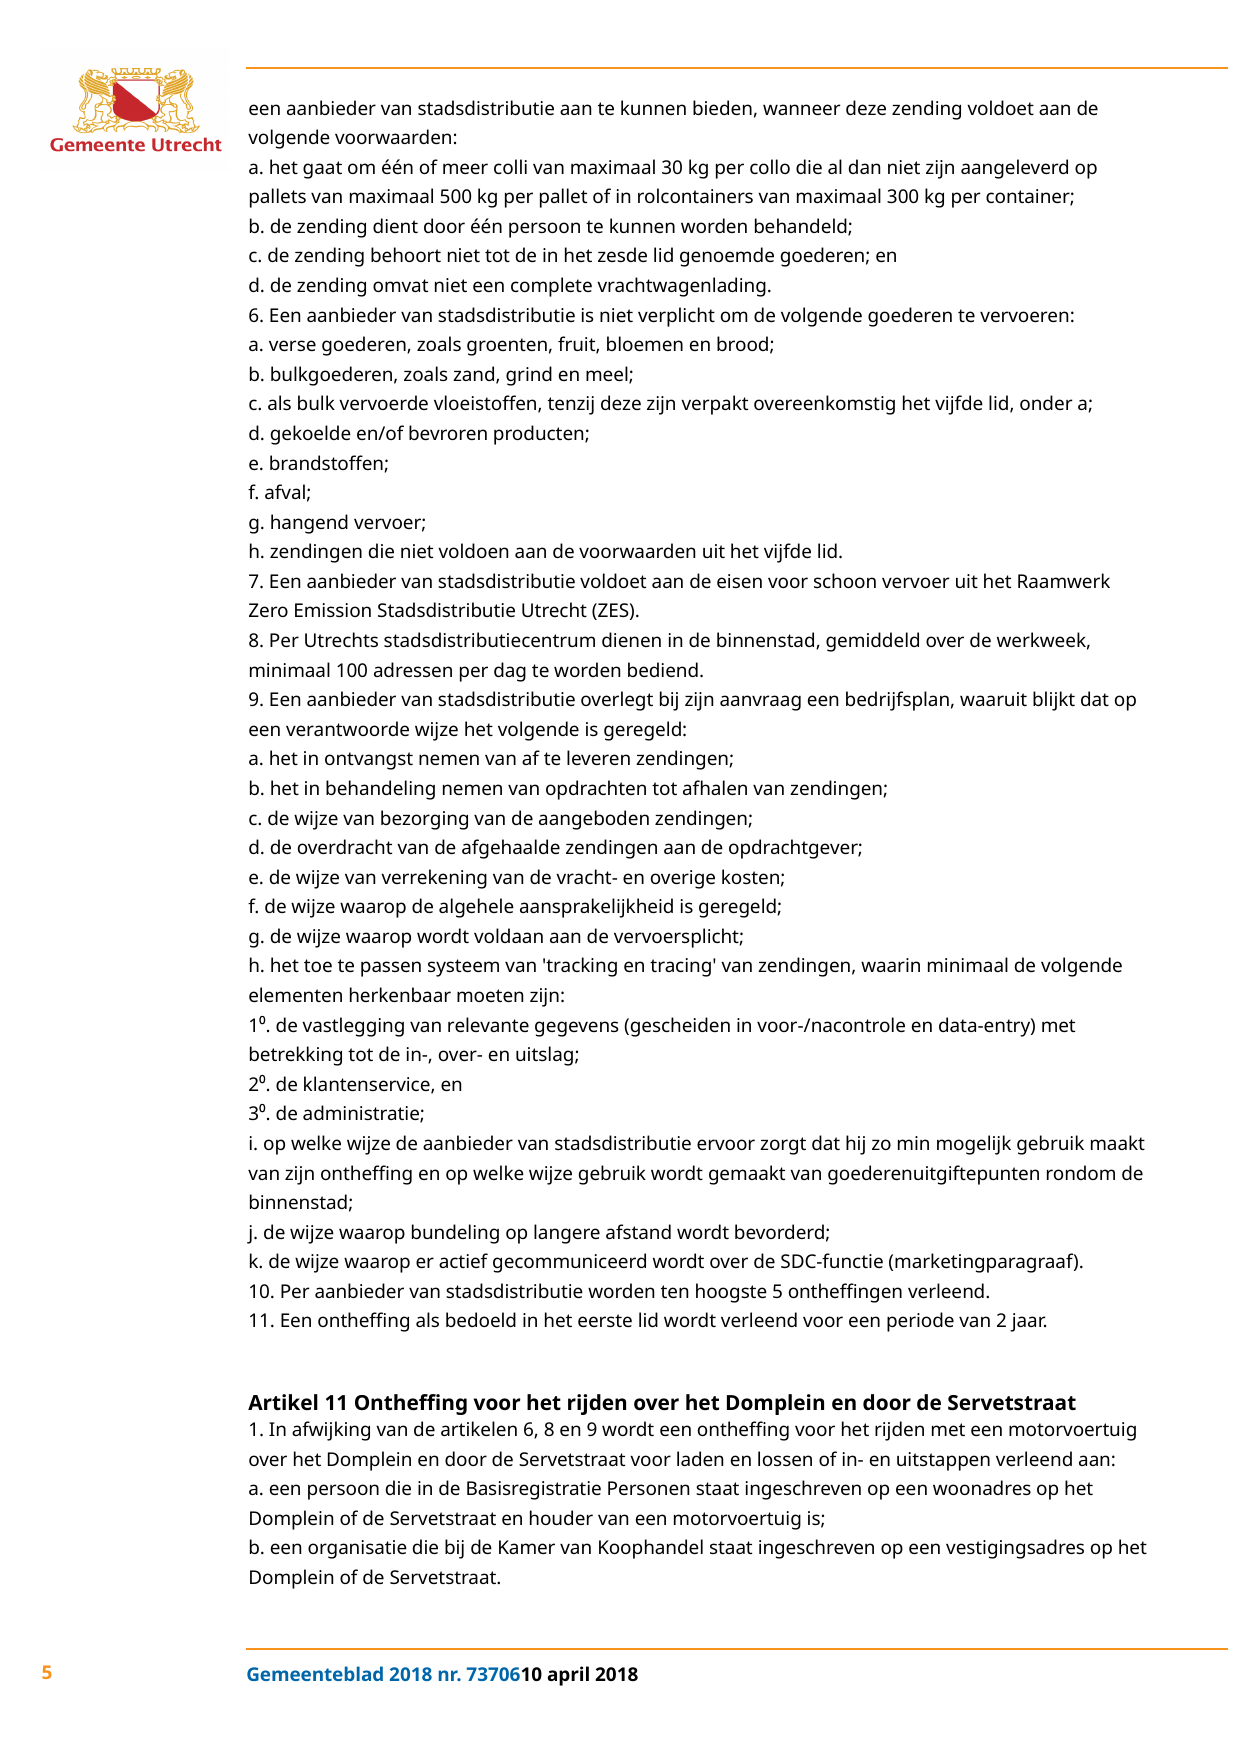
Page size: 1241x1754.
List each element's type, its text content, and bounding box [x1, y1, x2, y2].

text a. het gaat om één of meer colli van maximaal 30 kg per collo die al dan niet zijn aangeleverd op pallets van maximaal 500 kg per pallet of in rolcontainers van maximaal 300 kg per container; [248, 154, 1152, 209]
text een aanbieder van stadsdistributie aan te kunnen bieden, wanneer deze zending voldoet aan de volgende voorwaarden: [248, 95, 1152, 150]
text 2⁰. de klantenservice, en [248, 1071, 1152, 1097]
text 1. In afwijking van de artikelen 6, 8 en 9 wordt een ontheffing voor het rijden met een motorvoertuig over het Domplein en door de Servetstraat voor laden en lossen of in- en uitstappen verleend aan: [248, 1416, 1152, 1471]
text a. een persoon die in de Basisregistratie Personen staat ingeschreven op een woonadres op het Domplein of de Servetstraat en houder van een motorvoertuig is; [248, 1475, 1152, 1531]
text c. als bulk vervoerde vloeistoffen, tenzij deze zijn verpakt overeenkomstig het vijfde lid, onder a; [248, 391, 1152, 416]
text i. op welke wijze de aanbieder van stadsdistributie ervoor zorgt dat hij zo min mogelijk gebruik maakt van zijn ontheffing en op welke wijze gebruik wordt gemaakt van goederenuitgiftepunten rondom de binnenstad; [248, 1130, 1152, 1215]
text 1⁰. de vastlegging van relevante gegevens (gescheiden in voor-/nacontrole en data-entry) met betrekking tot de in-, over- en uitslag; [248, 1012, 1152, 1067]
picture [41, 47, 231, 172]
text j. de wijze waarop bundeling op langere afstand wordt bevorderd; [248, 1219, 1152, 1245]
text d. gekoelde en/of bevroren producten; [248, 420, 1152, 446]
text 6. Een aanbieder van stadsdistributie is niet verplicht om de volgende goederen te vervoeren: [248, 302, 1152, 328]
text a. verse goederen, zoals groenten, fruit, bloemen en brood; [248, 331, 1152, 357]
text h. het toe te passen systeem van 'tracking en tracing' van zendingen, waarin minimaal de volgende elementen herkenbaar moeten zijn: [248, 953, 1152, 1008]
text b. het in behandeling nemen van opdrachten tot afhalen van zendingen; [248, 775, 1152, 801]
text d. de overdracht van de afgehaalde zendingen aan de opdrachtgever; [248, 834, 1152, 860]
text Artikel 11 Ontheffing voor het rijden over het Domplein en door de Servetstraat [248, 1388, 1152, 1416]
text a. het in ontvangst nemen van af te leveren zendingen; [248, 746, 1152, 771]
text g. de wijze waarop wordt voldaan aan de vervoersplicht; [248, 923, 1152, 949]
text 11. Een ontheffing als bedoeld in het eerste lid wordt verleend voor een periode van 2 jaar. [248, 1308, 1152, 1333]
text c. de zending behoort niet tot de in het zesde lid genoemde goederen; en [248, 243, 1152, 268]
text 8. Per Utrechts stadsdistributiecentrum dienen in de binnenstad, gemiddeld over de werkweek, minimaal 100 adressen per dag te worden bediend. [248, 627, 1152, 683]
text k. de wijze waarop er actief gecommuniceerd wordt over de SDC-functie (marketingparagraaf). [248, 1248, 1152, 1274]
text 10. Per aanbieder van stadsdistributie worden ten hoogste 5 ontheffingen verleend. [248, 1278, 1152, 1304]
text h. zendingen die niet voldoen aan de voorwaarden uit het vijfde lid. [248, 538, 1152, 564]
text c. de wijze van bezorging van de aangeboden zendingen; [248, 805, 1152, 831]
text 7. Een aanbieder van stadsdistributie voldoet aan de eisen voor schoon vervoer uit het Raamwerk Zero Emission Stadsdistributie Utrecht (ZES). [248, 568, 1152, 623]
text d. de zending omvat niet een complete vrachtwagenlading. [248, 272, 1152, 298]
text 3⁰. de administratie; [248, 1101, 1152, 1126]
text 9. Een aanbieder van stadsdistributie overlegt bij zijn aanvraag een bedrijfsplan, waaruit blijkt dat op een verantwoorde wijze het volgende is geregeld: [248, 686, 1152, 742]
text b. de zending dient door één persoon te kunnen worden behandeld; [248, 213, 1152, 239]
text f. afval; [248, 479, 1152, 505]
text f. de wijze waarop de algehele aansprakelijkheid is geregeld; [248, 893, 1152, 919]
text g. hangend vervoer; [248, 509, 1152, 535]
text b. bulkgoederen, zoals zand, grind en meel; [248, 361, 1152, 387]
text e. brandstoffen; [248, 450, 1152, 476]
text b. een organisatie die bij de Kamer van Koophandel staat ingeschreven op een vestigingsadres op het Domplein of de Servetstraat. [248, 1534, 1152, 1590]
text e. de wijze van verrekening van de vracht- en overige kosten; [248, 864, 1152, 890]
